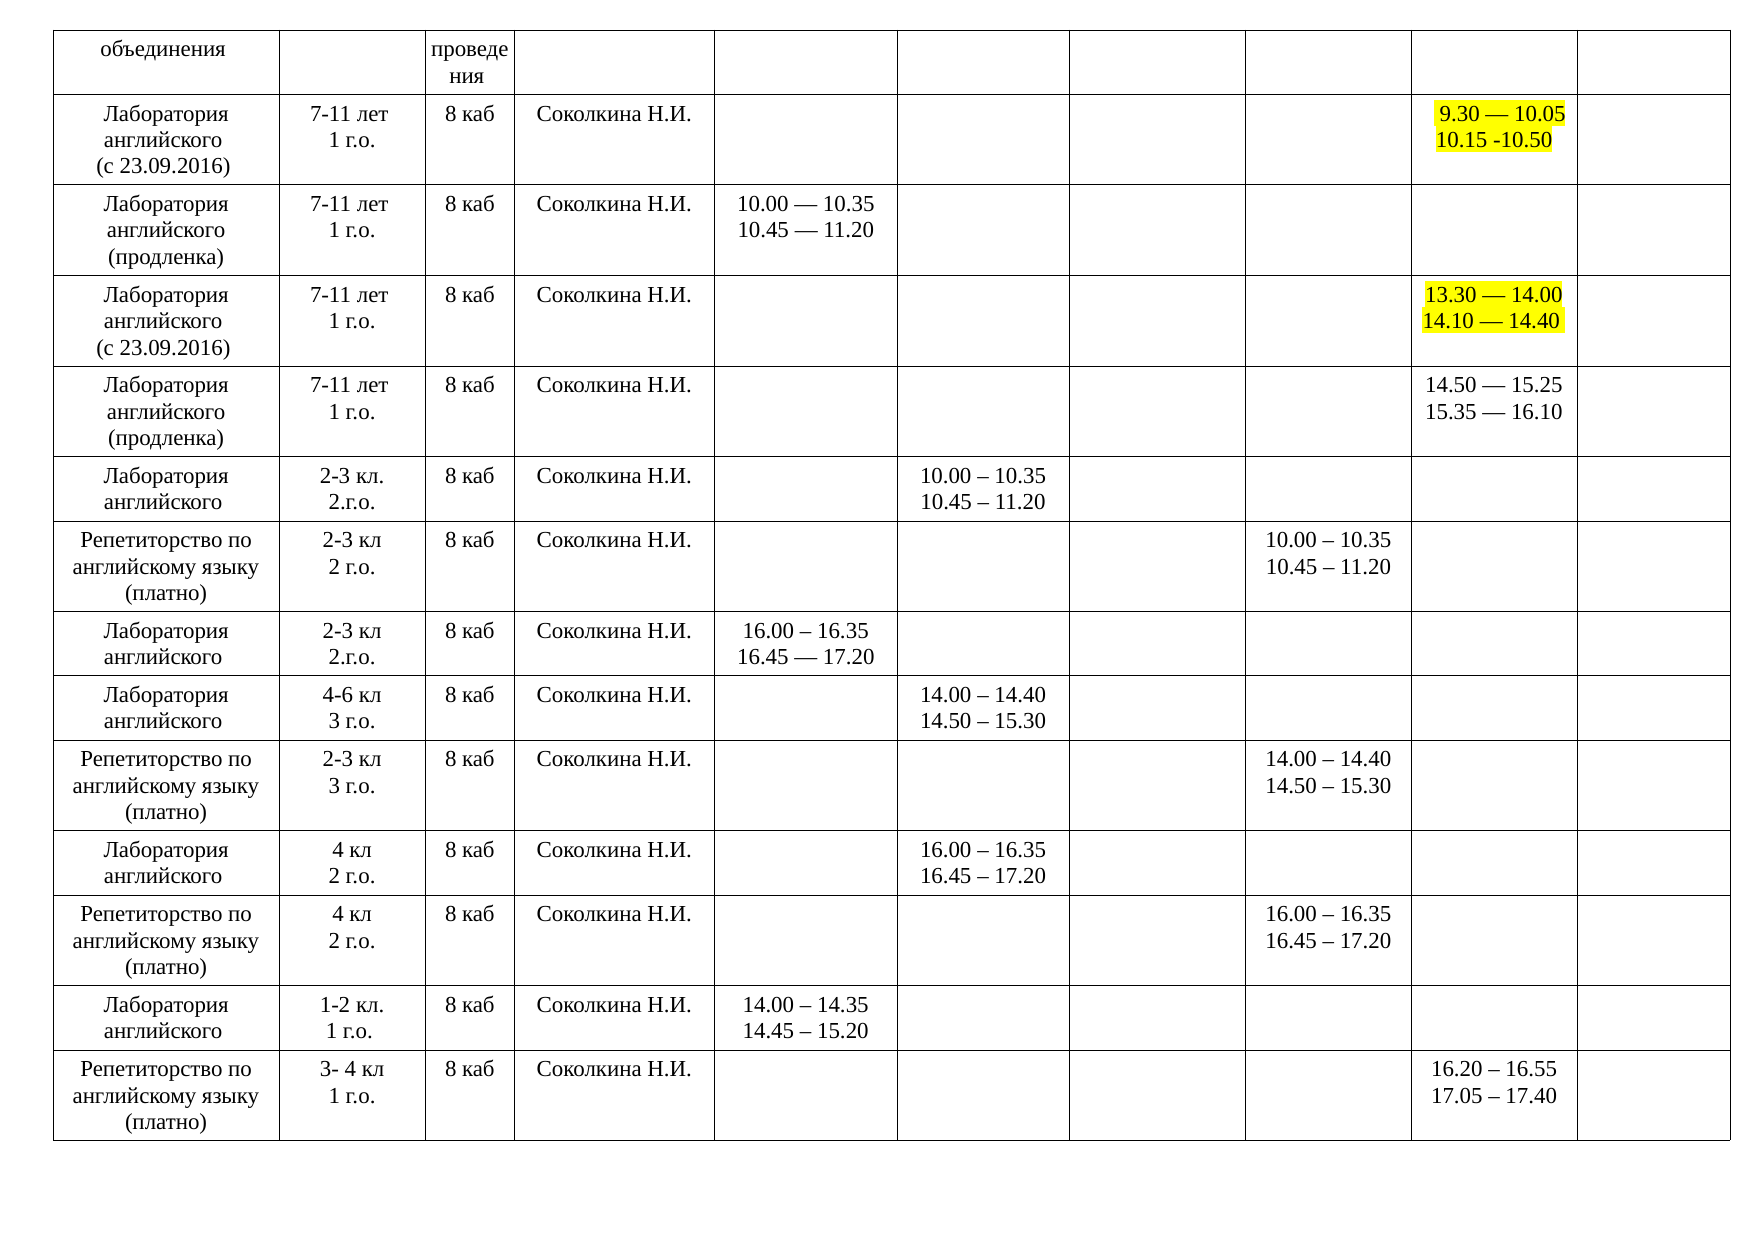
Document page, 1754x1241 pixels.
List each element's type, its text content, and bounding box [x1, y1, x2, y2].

table_cell [1578, 741, 1730, 830]
table_cell [1246, 831, 1411, 894]
table_header объединения [54, 31, 279, 94]
table_cell [715, 676, 897, 740]
table_cell Соколкина Н.И. [515, 831, 714, 894]
table_cell [715, 522, 897, 611]
table_cell [1412, 457, 1577, 521]
table_header [898, 31, 1069, 94]
table_cell [1070, 522, 1245, 611]
table_cell [715, 367, 897, 456]
table_cell 14.00 – 14.40 14.50 – 15.30 [898, 676, 1069, 740]
table_cell [1070, 185, 1245, 275]
table_cell Лаборатория английского [54, 831, 279, 894]
table_cell [1578, 185, 1730, 275]
table_cell [1246, 676, 1411, 740]
table_cell [898, 276, 1069, 366]
table_cell [1412, 896, 1577, 985]
table_cell [715, 457, 897, 521]
table_cell Соколкина Н.И. [515, 676, 714, 740]
table_cell 14.00 – 14.35 14.45 – 15.20 [715, 986, 897, 1049]
table_cell [715, 1051, 897, 1140]
table_cell Лаборатория английского [54, 676, 279, 740]
table_cell 3- 4 кл 1 г.о. [280, 1051, 425, 1140]
table_cell 2-3 кл 2.г.о. [280, 612, 425, 675]
table_cell [1412, 986, 1577, 1049]
table_cell Лаборатория английского [54, 612, 279, 675]
table_cell 7-11 лет 1 г.о. [280, 185, 425, 275]
table_cell [1070, 95, 1245, 184]
table_header [515, 31, 714, 94]
table_cell 7-11 лет 1 г.о. [280, 276, 425, 366]
table_cell [1578, 1051, 1730, 1140]
table_cell [1070, 276, 1245, 366]
table_cell 2-3 кл. 2.г.о. [280, 457, 425, 521]
table_cell [715, 276, 897, 366]
table_cell [1412, 522, 1577, 611]
table_cell Соколкина Н.И. [515, 612, 714, 675]
table_cell 4 кл 2 г.о. [280, 831, 425, 894]
table_cell [1070, 896, 1245, 985]
table_cell [1578, 986, 1730, 1049]
table_cell 8 каб [426, 276, 514, 366]
table_cell Соколкина Н.И. [515, 986, 714, 1049]
table_cell Соколкина Н.И. [515, 457, 714, 521]
table_cell Соколкина Н.И. [515, 276, 714, 366]
table_cell Соколкина Н.И. [515, 896, 714, 985]
table_cell Репетиторство по английскому языку (платно) [54, 896, 279, 985]
table_cell [715, 831, 897, 894]
table_header [715, 31, 897, 94]
table_cell 13.30 — 14.00 14.10 — 14.40 [1412, 276, 1577, 366]
table_cell [1070, 612, 1245, 675]
table_cell Лаборатория английского (с 23.09.2016) [54, 276, 279, 366]
table_cell 2-3 кл 3 г.о. [280, 741, 425, 830]
table_cell [1246, 95, 1411, 184]
table_cell [1578, 522, 1730, 611]
table_cell [898, 741, 1069, 830]
table_cell Репетиторство по английскому языку (платно) [54, 1051, 279, 1140]
table_cell 8 каб [426, 831, 514, 894]
table_cell [715, 896, 897, 985]
table_cell 7-11 лет 1 г.о. [280, 367, 425, 456]
table_cell [715, 741, 897, 830]
table_header [1578, 31, 1730, 94]
table_cell 14.50 — 15.25 15.35 — 16.10 [1412, 367, 1577, 456]
table_cell 1-2 кл. 1 г.о. [280, 986, 425, 1049]
table_cell [1070, 367, 1245, 456]
table_cell 8 каб [426, 741, 514, 830]
table_cell [1246, 367, 1411, 456]
table_cell [1070, 986, 1245, 1049]
table_cell 8 каб [426, 95, 514, 184]
table_cell Лаборатория английского (продленка) [54, 185, 279, 275]
table_header [280, 31, 425, 94]
table_cell Лаборатория английского [54, 986, 279, 1049]
table_cell [1578, 367, 1730, 456]
table_cell 16.00 – 16.35 16.45 — 17.20 [715, 612, 897, 675]
table_cell [1246, 457, 1411, 521]
table_cell [1578, 896, 1730, 985]
table_cell [898, 612, 1069, 675]
table_cell [1246, 276, 1411, 366]
table_cell 4-6 кл 3 г.о. [280, 676, 425, 740]
table_cell 10.00 – 10.35 10.45 – 11.20 [1246, 522, 1411, 611]
table_cell [1578, 612, 1730, 675]
table_cell [1412, 831, 1577, 894]
table_cell 8 каб [426, 1051, 514, 1140]
table_cell [1070, 741, 1245, 830]
table_cell 8 каб [426, 986, 514, 1049]
table_cell Репетиторство по английскому языку (платно) [54, 741, 279, 830]
table_header [1412, 31, 1577, 94]
table_cell [1070, 1051, 1245, 1140]
table_cell [715, 95, 897, 184]
table_cell 2-3 кл 2 г.о. [280, 522, 425, 611]
table_cell Лаборатория английского (с 23.09.2016) [54, 95, 279, 184]
table_cell 14.00 – 14.40 14.50 – 15.30 [1246, 741, 1411, 830]
table_cell Соколкина Н.И. [515, 741, 714, 830]
table_header [1246, 31, 1411, 94]
table_cell [1070, 831, 1245, 894]
table_cell [898, 185, 1069, 275]
table_cell 8 каб [426, 522, 514, 611]
table_cell 8 каб [426, 185, 514, 275]
table_cell 8 каб [426, 896, 514, 985]
table_cell 8 каб [426, 676, 514, 740]
table_cell 8 каб [426, 367, 514, 456]
table_cell [1412, 676, 1577, 740]
table_cell [1578, 276, 1730, 366]
table_cell [898, 95, 1069, 184]
table_cell [1246, 185, 1411, 275]
table_cell [1578, 457, 1730, 521]
table_cell 10.00 – 10.35 10.45 – 11.20 [898, 457, 1069, 521]
table_header [1070, 31, 1245, 94]
table_cell [898, 896, 1069, 985]
table_cell 16.00 – 16.35 16.45 – 17.20 [1246, 896, 1411, 985]
table_cell Соколкина Н.И. [515, 95, 714, 184]
table_cell [1412, 612, 1577, 675]
table_cell [898, 522, 1069, 611]
table_cell 8 каб [426, 612, 514, 675]
table_cell 7-11 лет 1 г.о. [280, 95, 425, 184]
table_cell Лаборатория английского (продленка) [54, 367, 279, 456]
table_cell [898, 367, 1069, 456]
table_cell 16.20 – 16.55 17.05 – 17.40 [1412, 1051, 1577, 1140]
table_cell Соколкина Н.И. [515, 185, 714, 275]
table_cell Соколкина Н.И. [515, 522, 714, 611]
table_cell 4 кл 2 г.о. [280, 896, 425, 985]
table_cell [1070, 457, 1245, 521]
table_cell [1412, 741, 1577, 830]
table_cell [1412, 185, 1577, 275]
table_header проведения [426, 31, 514, 94]
table_cell [1246, 1051, 1411, 1140]
table_cell [898, 986, 1069, 1049]
table_cell [1578, 676, 1730, 740]
table_cell 10.00 — 10.35 10.45 — 11.20 [715, 185, 897, 275]
table_cell Соколкина Н.И. [515, 1051, 714, 1140]
table_cell 9.30 — 10.05 10.15 -10.50 [1412, 95, 1577, 184]
table_cell [898, 1051, 1069, 1140]
table_cell Репетиторство по английскому языку (платно) [54, 522, 279, 611]
table_cell [1246, 986, 1411, 1049]
table_cell Соколкина Н.И. [515, 367, 714, 456]
table_cell 16.00 – 16.35 16.45 – 17.20 [898, 831, 1069, 894]
table_cell 8 каб [426, 457, 514, 521]
table_cell [1578, 95, 1730, 184]
table_cell [1578, 831, 1730, 894]
table_cell [1070, 676, 1245, 740]
table_cell [1246, 612, 1411, 675]
table_cell Лаборатория английского [54, 457, 279, 521]
